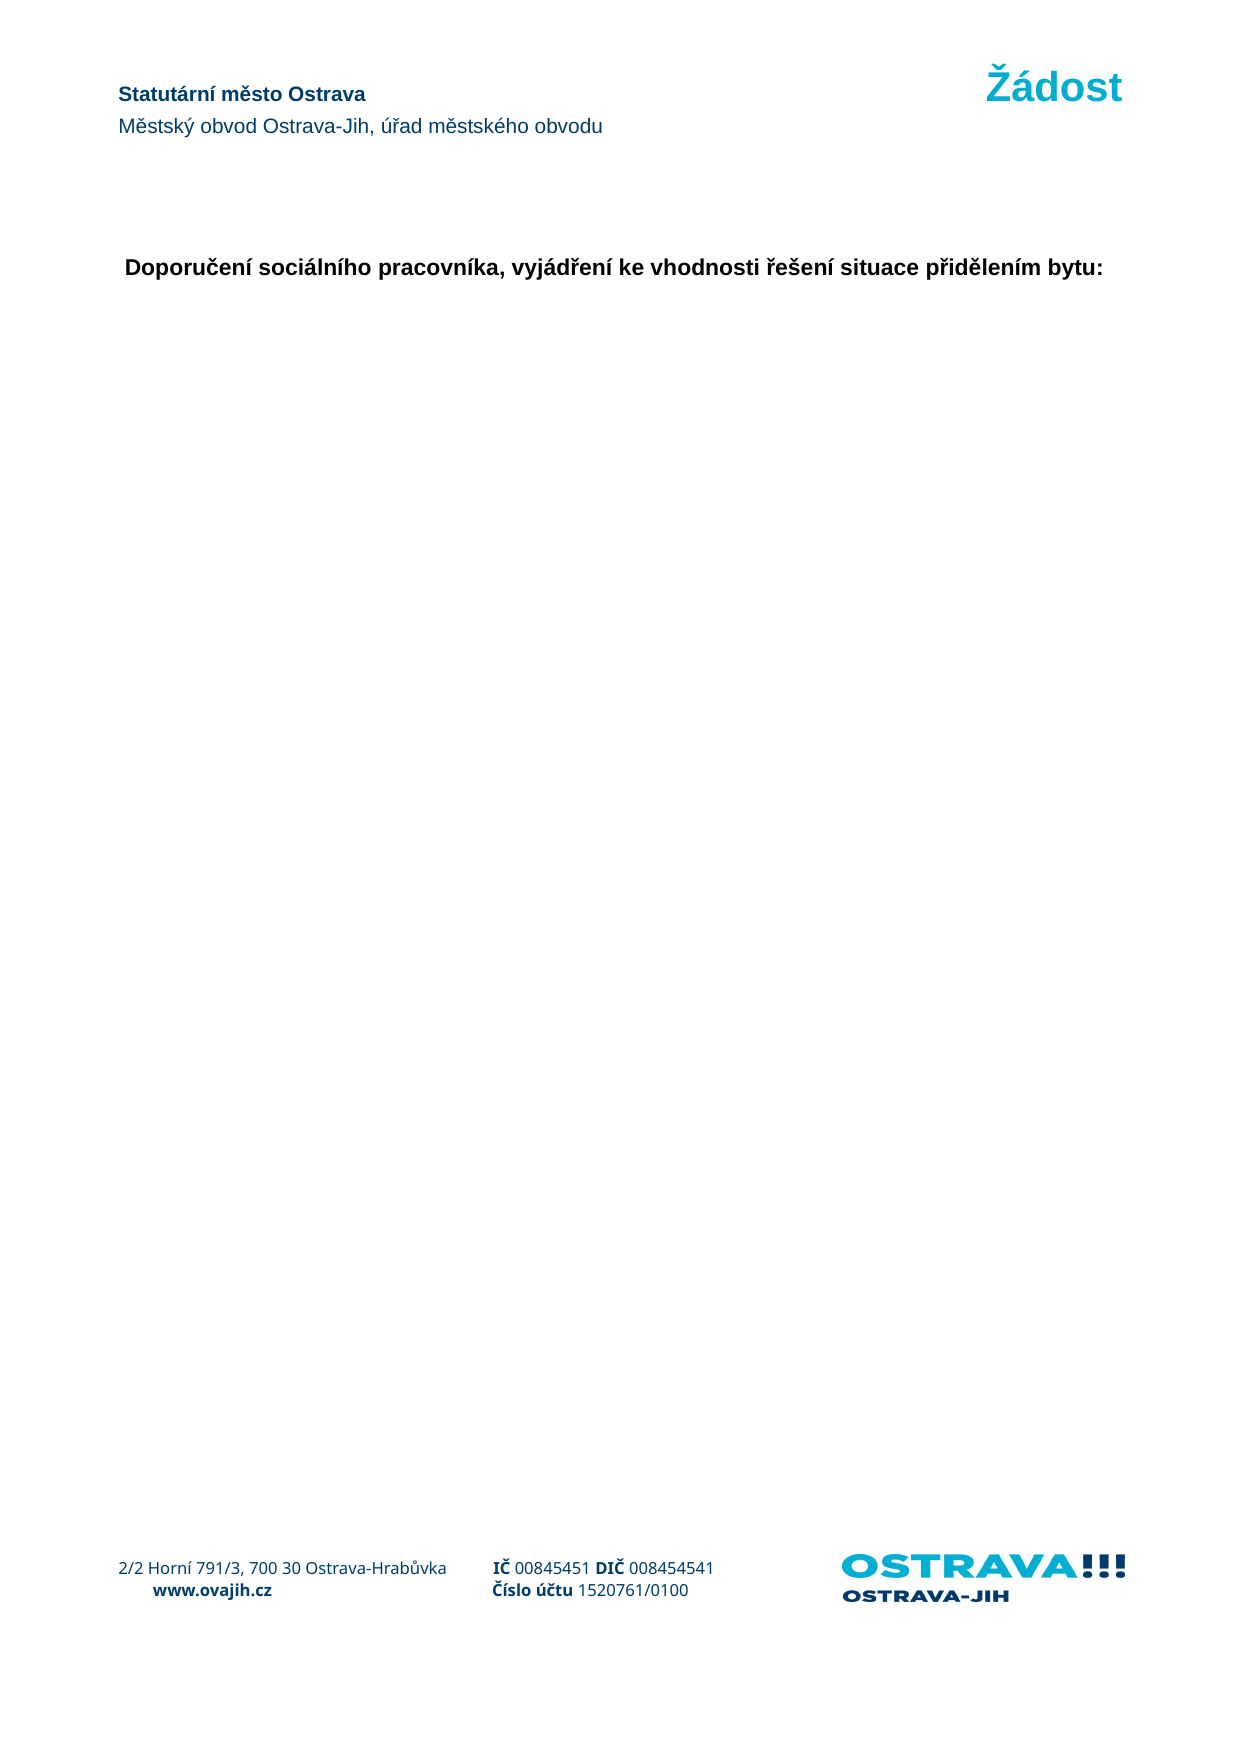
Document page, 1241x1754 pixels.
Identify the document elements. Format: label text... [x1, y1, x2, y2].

text Doporučení sociálního pracovníka, vyjádření ke vhodnosti řešení situace přidělením bytu: [118, 254, 1122, 280]
